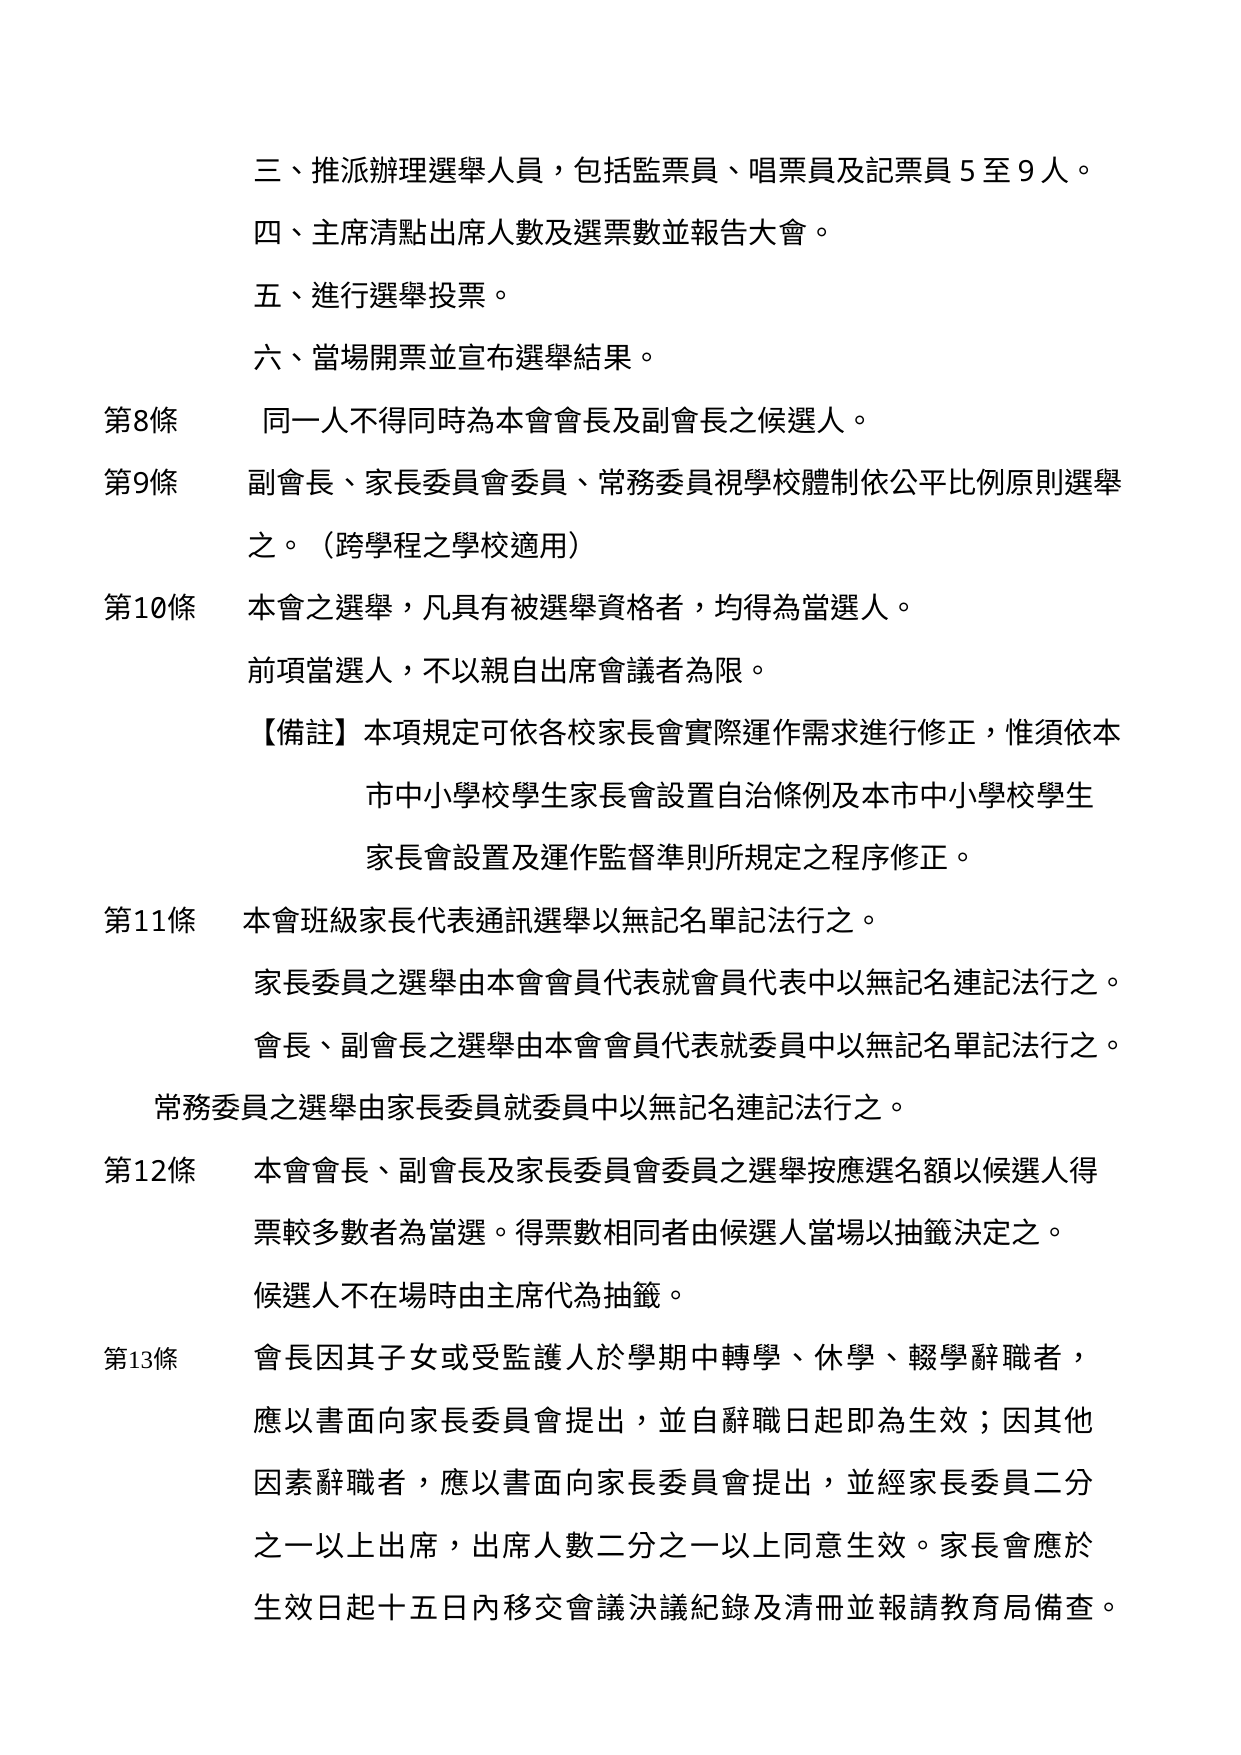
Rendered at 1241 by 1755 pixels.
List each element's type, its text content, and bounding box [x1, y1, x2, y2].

text 六、當場開票並宣布選舉結果。 [103, 314, 1122, 377]
text 常務委員之選舉由家長委員就委員中以無記名連記法行之。 [103, 1064, 1122, 1127]
list 本會會長、副會長及家長委員會委員之選舉按應選名額以候選人得票較多數者為當選。得票數相同者由候選人當場以抽籤決定之。 [103, 1127, 1122, 1252]
list 本會班級家長代表通訊選舉以無記名單記法行之。 [103, 877, 1122, 939]
text 【備註】本項規定可依各校家長會實際運作需求進行修正，惟須依本市中小學校學生家長會設置自治條例及本市中小學校學生家長會設置及運作監督準則所規定之程序修正。 [247, 689, 1122, 877]
text 前項當選人，不以親自出席會議者為限。 [247, 627, 1122, 689]
list 副會長、家長委員會委員、常務委員視學校體制依公平比例原則選舉之。（跨學程之學校適用） [103, 439, 1122, 564]
text 四、主席清點出席人數及選票數並報告大會。 [103, 189, 1122, 252]
text 家長委員之選舉由本會會員代表就會員代表中以無記名連記法行之。 [253, 939, 1122, 1002]
list 本會之選舉，凡具有被選舉資格者，均得為當選人。 [103, 564, 1122, 627]
text 五、進行選舉投票。 [103, 252, 1122, 314]
text 候選人不在場時由主席代為抽籤。 [203, 1252, 1122, 1314]
text 三、推派辦理選舉人員，包括監票員、唱票員及記票員5至9人。 [103, 127, 1122, 189]
text 會長、副會長之選舉由本會會員代表就委員中以無記名單記法行之。 [203, 1002, 1122, 1064]
list 會長因其子女或受監護人於學期中轉學、休學、輟學辭職者，應以書面向家長委員會提出，並自辭職日起即為生效；因其他因素辭職者，應以書面向家長委員會提出，並經家長委員二分之一以上出席，出席人數二分之一以上同意生效。家長會應於生效日起十五日內移交會議決議紀錄及清冊並報請教育局備查。 [103, 1314, 1122, 1627]
list 同一人不得同時為本會會長及副會長之候選人。 [103, 377, 1122, 439]
